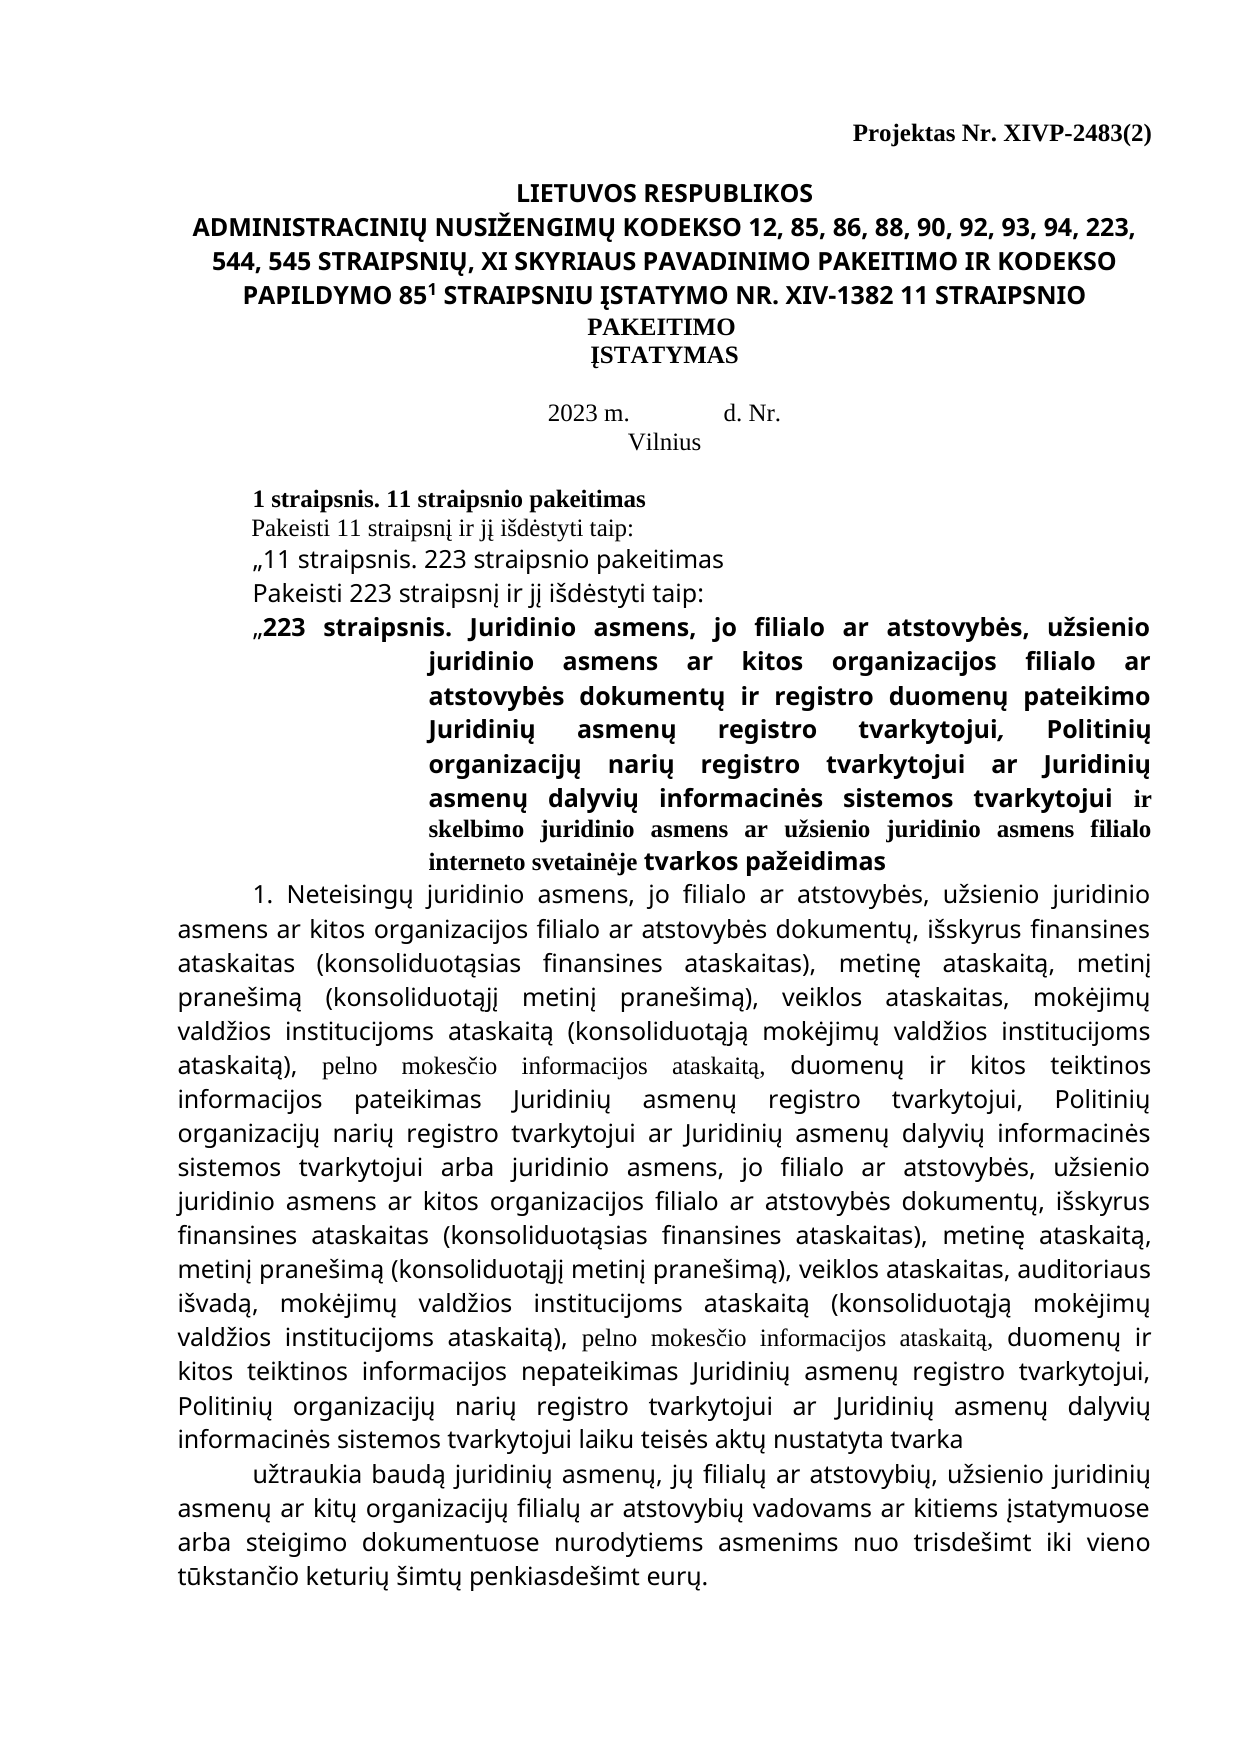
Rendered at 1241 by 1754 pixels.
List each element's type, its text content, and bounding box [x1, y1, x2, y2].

text Pakeisti 223 straipsnį ir jį išdėstyti taip: [177, 576, 1152, 610]
text LIETUVOS RESPUBLIKOS [177, 176, 1152, 210]
text Pakeisti 11 straipsnį ir jį išdėstyti taip: [177, 513, 1122, 542]
text „11 straipsnis. 223 straipsnio pakeitimas [177, 542, 1152, 576]
text 1 straipsnis. 11 straipsnio pakeitimas [177, 484, 1122, 513]
text „223 straipsnis. Juridinio asmens, jo filialo ar atstovybės, užsienio juridinio asmens ar kitos organizacijos filialo ar atstovybės dokumentų ir registro duomenų pateikimo Juridinių asmenų registro tvarkytojui, Politinių organizacijų narių registro tvarkytojui ar Juridinių asmenų dalyvių informacinės sistemos tvarkytojui ir skelbimo juridinio asmens ar užsienio juridinio asmens filialo interneto svetainėje tvarkos pažeidimas [252, 610, 1152, 877]
text Projektas Nr. XIVP-2483(2) [177, 118, 1152, 147]
text Vilnius [177, 427, 1152, 456]
text 1. Neteisingų juridinio asmens, jo filialo ar atstovybės, užsienio juridinio asmens ar kitos organizacijos filialo ar atstovybės dokumentų, išskyrus finansines ataskaitas (konsoliduotąsias finansines ataskaitas), metinę ataskaitą, metinį pranešimą (konsoliduotąjį metinį pranešimą), veiklos ataskaitas, mokėjimų valdžios institucijoms ataskaitą (konsoliduotąją mokėjimų valdžios institucijoms ataskaitą), pelno mokesčio informacijos ataskaitą, duomenų ir kitos teiktinos informacijos pateikimas Juridinių asmenų registro tvarkytojui, Politinių organizacijų narių registro tvarkytojui ar Juridinių asmenų dalyvių informacinės sistemos tvarkytojui arba juridinio asmens, jo filialo ar atstovybės, užsienio juridinio asmens ar kitos organizacijos filialo ar atstovybės dokumentų, išskyrus finansines ataskaitas (konsoliduotąsias finansines ataskaitas), metinę ataskaitą, metinį pranešimą (konsoliduotąjį metinį pranešimą), veiklos ataskaitas, auditoriaus išvadą, mokėjimų valdžios institucijoms ataskaitą (konsoliduotąją mokėjimų valdžios institucijoms ataskaitą), pelno mokesčio informacijos ataskaitą, duomenų ir kitos teiktinos informacijos nepateikimas Juridinių asmenų registro tvarkytojui, Politinių organizacijų narių registro tvarkytojui ar Juridinių asmenų dalyvių informacinės sistemos tvarkytojui laiku teisės aktų nustatyta tvarka [177, 877, 1152, 1456]
text ĮSTATYMAS [177, 341, 1152, 369]
text užtraukia baudą juridinių asmenų, jų filialų ar atstovybių, užsienio juridinių asmenų ar kitų organizacijų filialų ar atstovybių vadovams ar kitiems įstatymuose arba steigimo dokumentuose nurodytiems asmenims nuo trisdešimt iki vieno tūkstančio keturių šimtų penkiasdešimt eurų. [177, 1456, 1152, 1592]
text ADMINISTRACINIŲ NUSIŽENGIMŲ KODEKSO 12, 85, 86, 88, 90, 92, 93, 94, 223, 544, 545 STRAIPSNIŲ, XI SKYRIAUS PAVADINIMO PAKEITIMO IR KODEKSO PAPILDYMO 851 STRAIPSNIU ĮSTATYMO NR. XIV-1382 11 STRAIPSNIO PAKEITIMO [177, 210, 1152, 341]
text 2023 m. d. Nr. [177, 398, 1152, 427]
